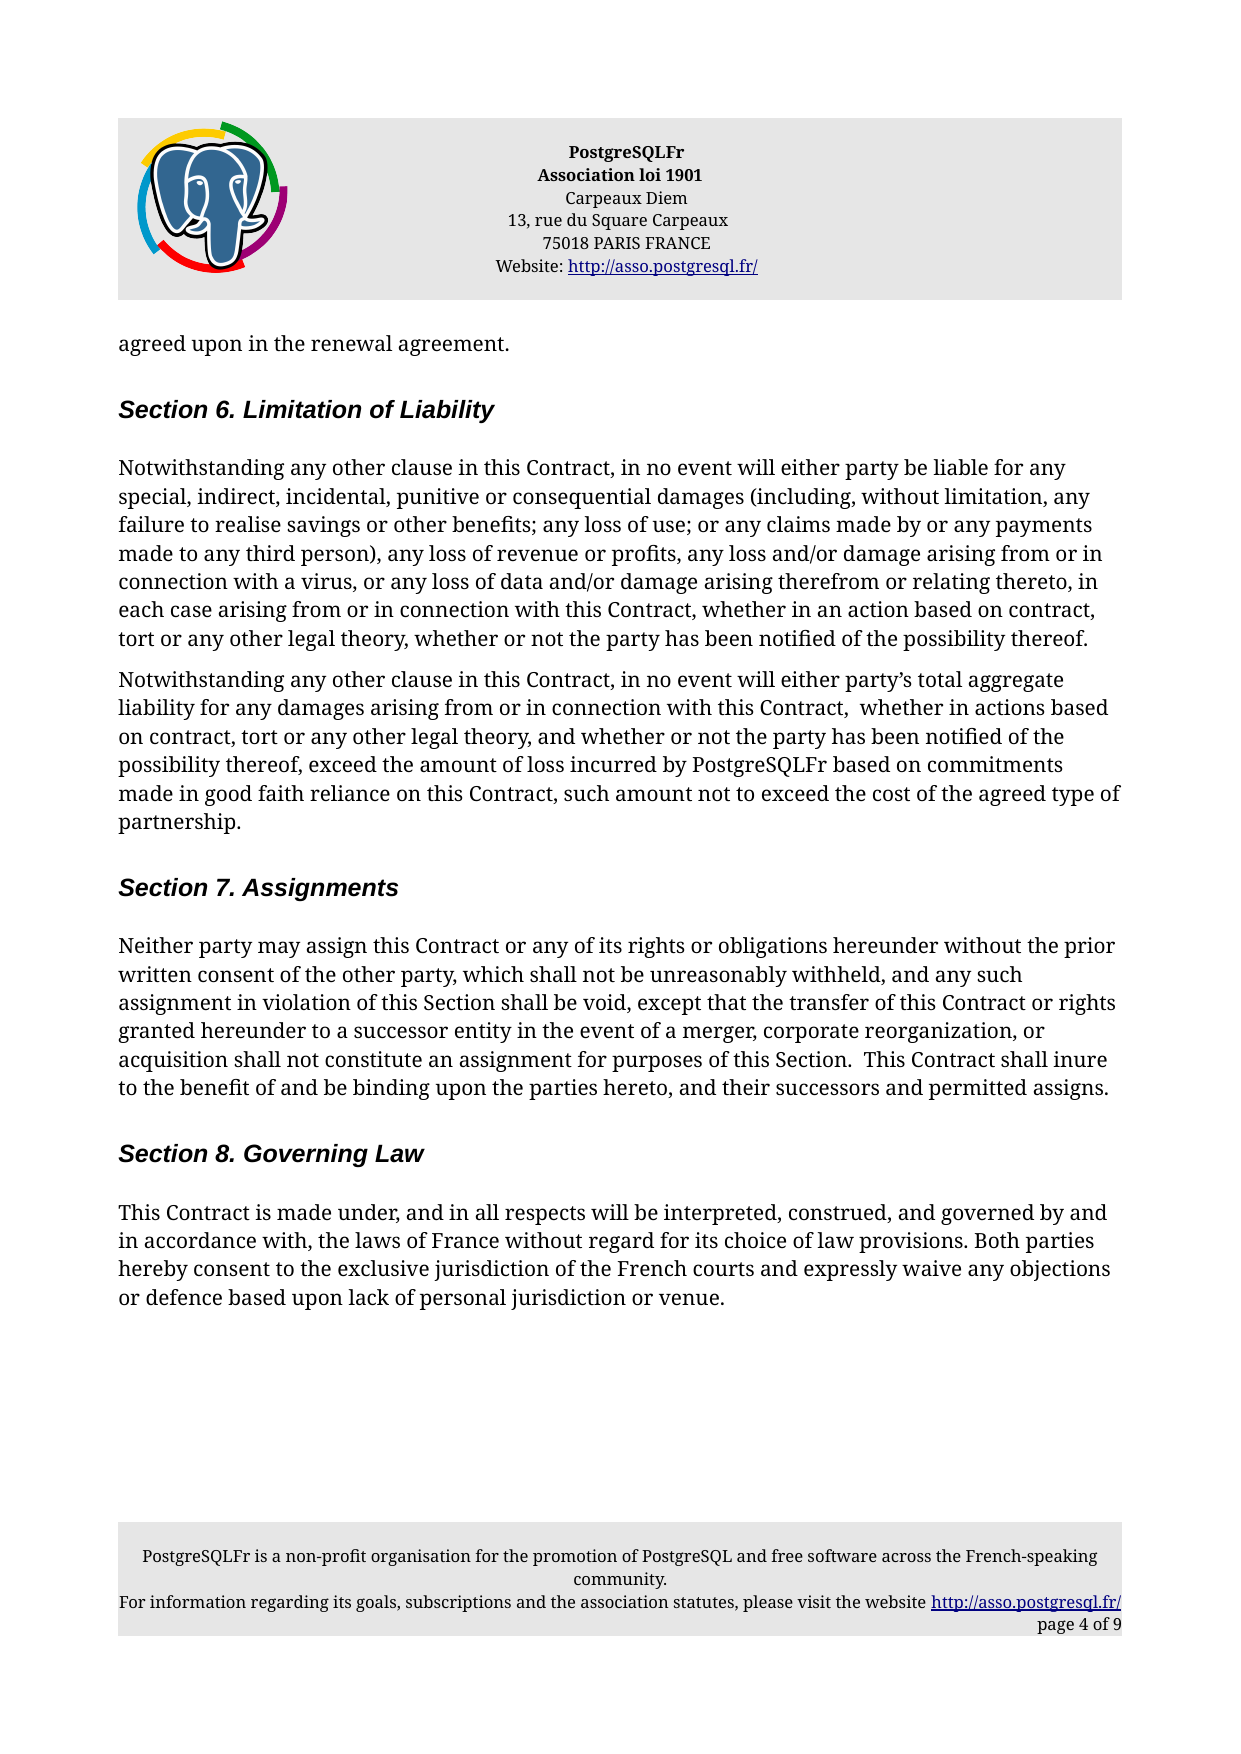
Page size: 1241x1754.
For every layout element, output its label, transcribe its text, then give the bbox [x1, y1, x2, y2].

text Notwithstanding any other clause in this Contract, in no event will either party’s total aggregate liability for any damages arising from or in connection with this Contract, whether in actions based on contract, tort or any other legal theory, and whether or not the party has been notified of the possibility thereof, exceed the amount of loss incurred by PostgreSQLFr based on commitments made in good faith reliance on this Contract, such amount not to exceed the cost of the agreed type of partnership. [118, 665, 1122, 836]
text Notwithstanding any other clause in this Contract, in no event will either party be liable for any special, indirect, incidental, punitive or consequential damages (including, without limitation, any failure to realise savings or other benefits; any loss of use; or any claims made by or any payments made to any third person), any loss of revenue or profits, any loss and/or damage arising from or in connection with a virus, or any loss of data and/or damage arising therefrom or relating thereto, in each case arising from or in connection with this Contract, whether in an action based on contract, tort or any other legal theory, whether or not the party has been notified of the possibility thereof. [118, 453, 1122, 652]
subtitle Section 6. Limitation of Liability [118, 395, 1122, 424]
text agreed upon in the renewal agreement. [118, 329, 1122, 358]
picture [137, 121, 288, 273]
subtitle Section 8. Governing Law [118, 1139, 1122, 1168]
text This Contract is made under, and in all respects will be interpreted, construed, and governed by and in accordance with, the laws of France without regard for its choice of law provisions. Both parties hereby consent to the exclusive jurisdiction of the French courts and expressly waive any objections or defence based upon lack of personal jurisdiction or venue. [118, 1198, 1122, 1311]
text Neither party may assign this Contract or any of its rights or obligations hereunder without the prior written consent of the other party, which shall not be unreasonably withheld, and any such assignment in violation of this Section shall be void, except that the transfer of this Contract or rights granted hereunder to a successor entity in the event of a merger, corporate reorganization, or acquisition shall not constitute an assignment for purposes of this Section. This Contract shall inure to the benefit of and be binding upon the parties hereto, and their successors and permitted assigns. [118, 931, 1122, 1102]
subtitle Section 7. Assignments [118, 873, 1122, 902]
